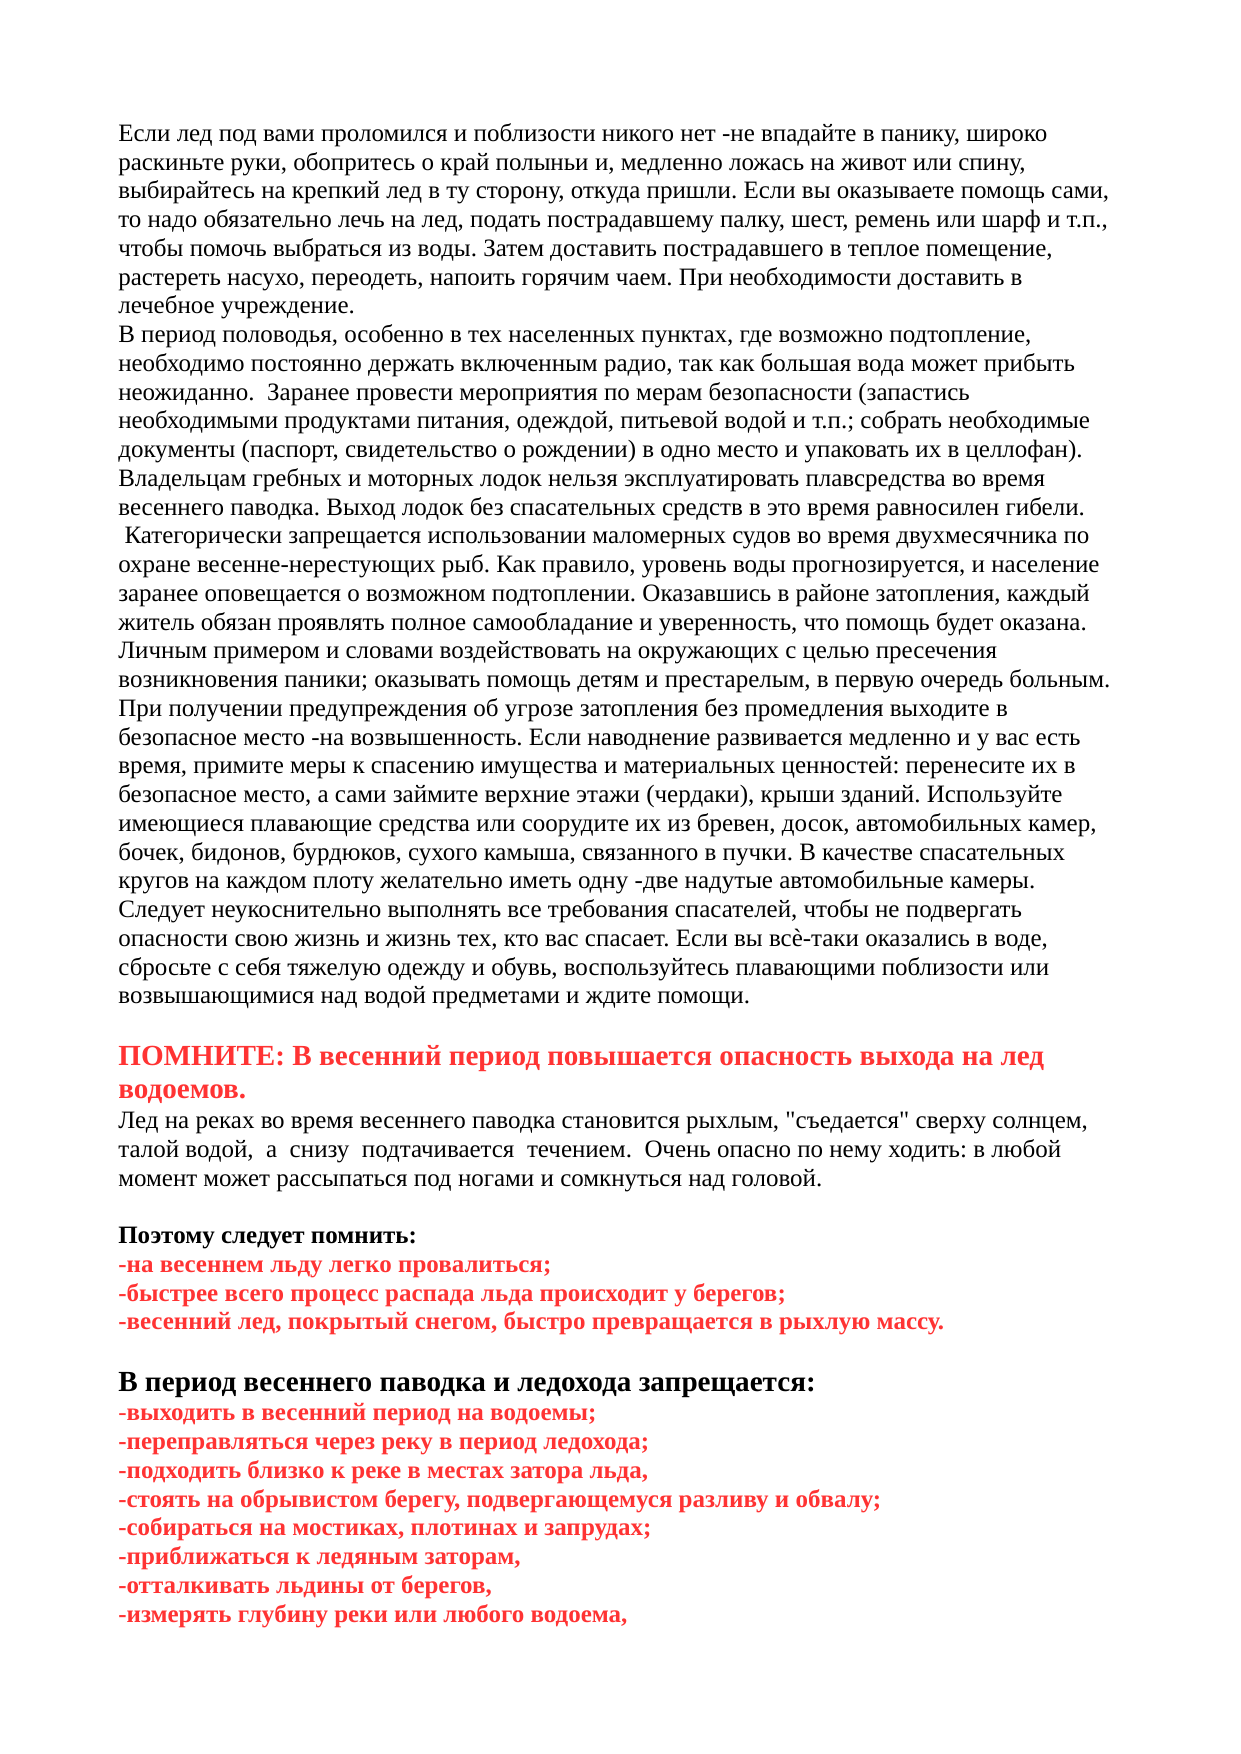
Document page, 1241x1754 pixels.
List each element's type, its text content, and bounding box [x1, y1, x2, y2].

text В период весеннего паводка и ледохода запрещается: [118, 1364, 1122, 1397]
text Лед на реках во время весеннего паводка становится рыхлым, "съедается" сверху солнцем, талой водой, а снизу подтачивается течением. Очень опасно по нему ходить: в любой момент может рассыпаться под ногами и сомкнуться над головой. [118, 1105, 1122, 1191]
text ПОМНИТЕ: В весенний период повышается опасность выхода на лед водоемов. [118, 1038, 1122, 1105]
text Поэтому следует помнить: [118, 1220, 1122, 1249]
text -на весеннем льду легко провалиться; [118, 1249, 1122, 1278]
text -отталкивать льдины от берегов, [118, 1570, 1122, 1599]
text При получении предупреждения об угрозе затопления без промедления выходите в безопасное место -на возвышенность. Если наводнение развивается медленно и у вас есть время, примите меры к спасению имущества и материальных ценностей: перенесите их в безопасное место, а сами займите верхние этажи (чердаки), крыши зданий. Используйте имеющиеся плавающие средства или соорудите их из бревен, досок, автомобильных камер, бочек, бидонов, бурдюков, сухого камыша, связанного в пучки. В качестве спасательных кругов на каждом плоту желательно иметь одну -две надутые автомобильные камеры. Следует неукоснительно выполнять все требования спасателей, чтобы не подвергать опасности свою жизнь и жизнь тех, кто вас спасает. Если вы всѐ-таки оказались в воде, сбросьте с себя тяжелую одежду и обувь, воспользуйтесь плавающими поблизости или возвышающимися над водой предметами и ждите помощи. [118, 693, 1122, 1009]
text -стоять на обрывистом берегу, подвергающемуся разливу и обвалу; [118, 1484, 1122, 1512]
text -приближаться к ледяным заторам, [118, 1541, 1122, 1570]
text Категорически запрещается использовании маломерных судов во время двухмесячника по охране весенне-нерестующих рыб. Как правило, уровень воды прогнозируется, и население заранее оповещается о возможном подтоплении. Оказавшись в районе затопления, каждый житель обязан проявлять полное самообладание и уверенность, что помощь будет оказана. Личным примером и словами воздействовать на окружающих с целью пресечения возникновения паники; оказывать помощь детям и престарелым, в первую очередь больным. [118, 521, 1122, 693]
text Если лед под вами проломился и поблизости никого нет -не впадайте в панику, широко раскиньте руки, обопритесь о край полыньи и, медленно ложась на живот или спину, выбирайтесь на крепкий лед в ту сторону, откуда пришли. Если вы оказываете помощь сами, то надо обязательно лечь на лед, подать пострадавшему палку, шест, ремень или шарф и т.п., чтобы помочь выбраться из воды. Затем доставить пострадавшего в теплое помещение, растереть насухо, переодеть, напоить горячим чаем. При необходимости доставить в лечебное учреждение. [118, 118, 1122, 319]
text В период половодья, особенно в тех населенных пунктах, где возможно подтопление, необходимо постоянно держать включенным радио, так как большая вода может прибыть неожиданно. Заранее провести мероприятия по мерам безопасности (запастись необходимыми продуктами питания, одеждой, питьевой водой и т.п.; собрать необходимые документы (паспорт, свидетельство о рождении) в одно место и упаковать их в целлофан). Владельцам гребных и моторных лодок нельзя эксплуатировать плавсредства во время весеннего паводка. Выход лодок без спасательных средств в это время равносилен гибели. [118, 319, 1122, 521]
text -весенний лед, покрытый снегом, быстро превращается в рыхлую массу. [118, 1306, 1122, 1335]
text -выходить в весенний период на водоемы; [118, 1397, 1122, 1426]
text -собираться на мостиках, плотинах и запрудах; [118, 1512, 1122, 1541]
text -подходить близко к реке в местах затора льда, [118, 1455, 1122, 1484]
text -измерять глубину реки или любого водоема, [118, 1599, 1122, 1627]
text -переправляться через реку в период ледохода; [118, 1426, 1122, 1455]
text -быстрее всего процесс распада льда происходит у берегов; [118, 1278, 1122, 1306]
